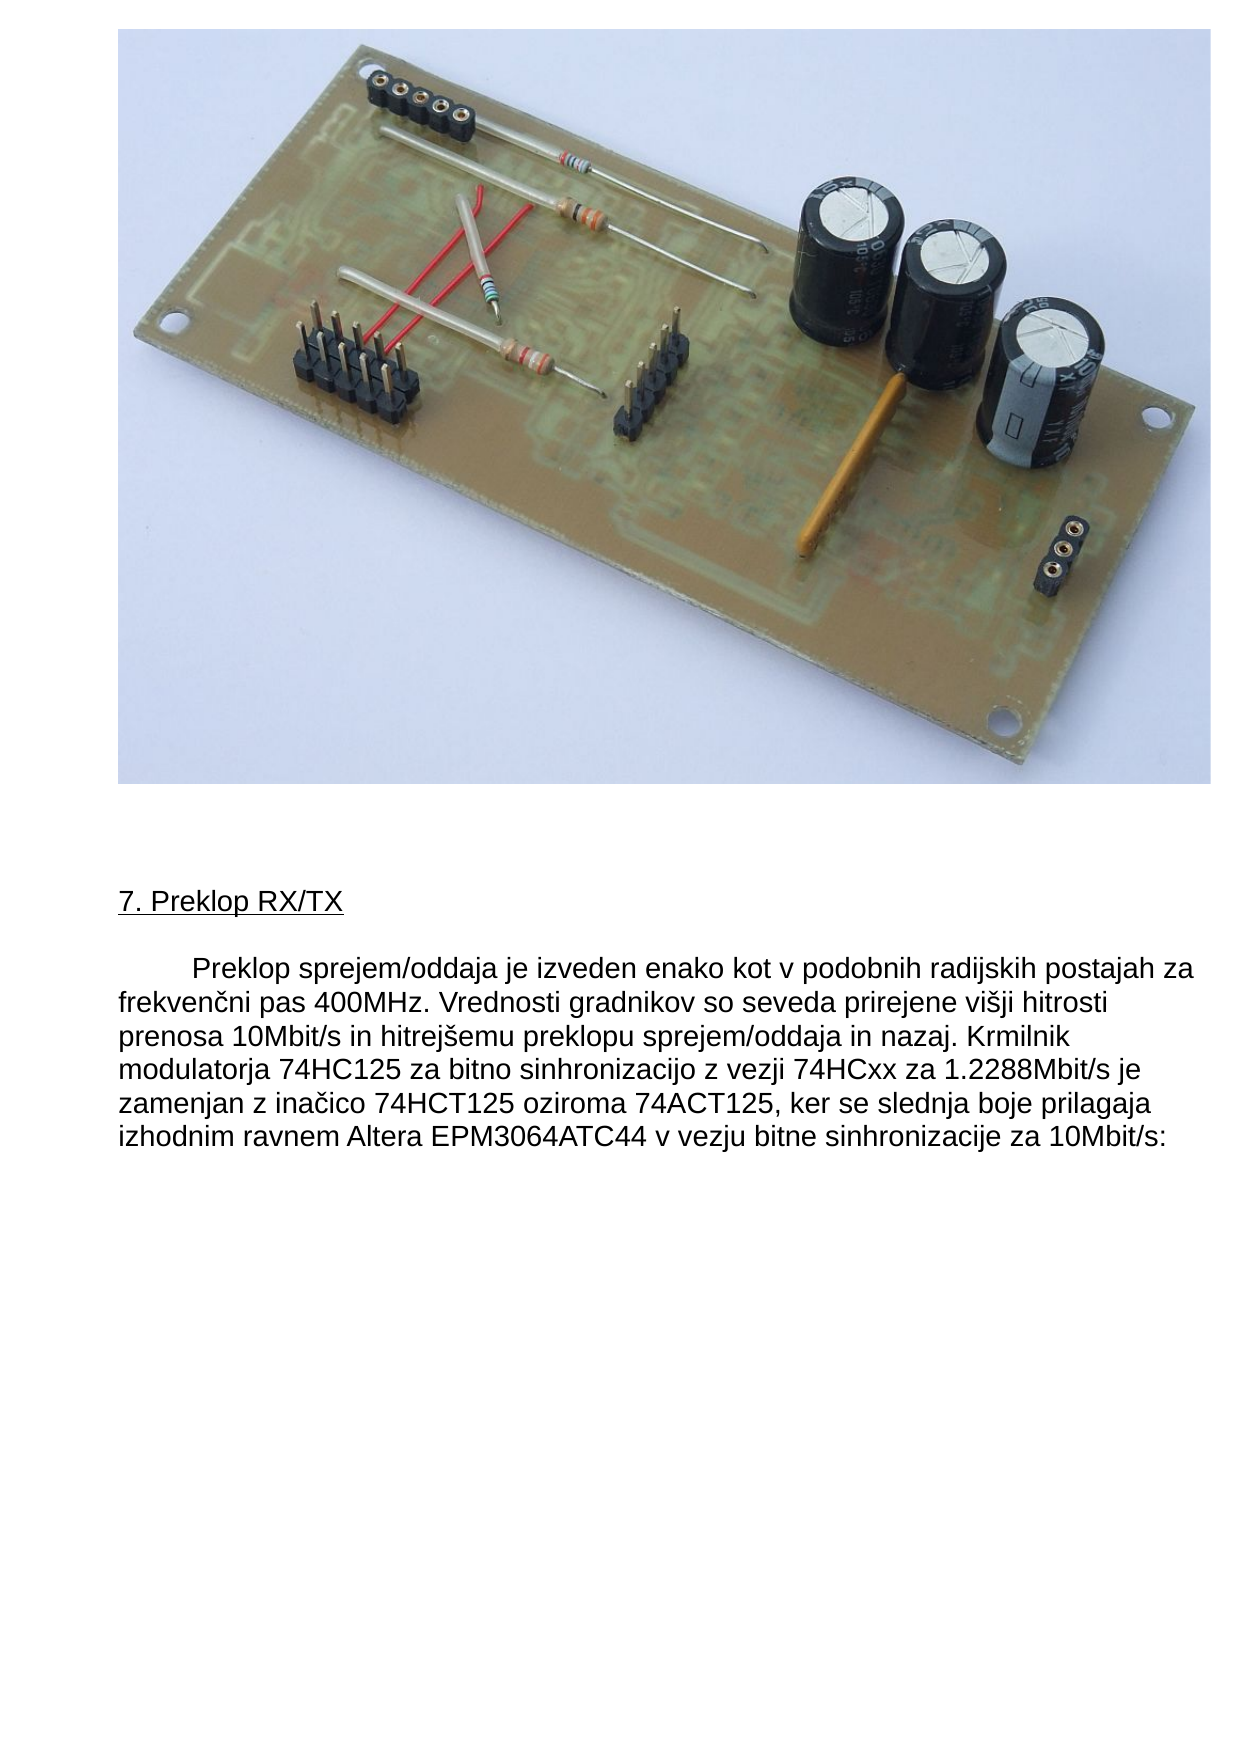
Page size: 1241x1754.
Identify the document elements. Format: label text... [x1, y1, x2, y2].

text 7. Preklop RX/TX [118, 884, 1211, 918]
picture [118, 29, 1211, 784]
text Preklop sprejem/oddaja je izveden enako kot v podobnih radijskih postajah za frekvenčni pas 400MHz. Vrednosti gradnikov so seveda prirejene višji hitrosti prenosa 10Mbit/s in hitrejšemu preklopu sprejem/oddaja in nazaj. Krmilnik modulatorja 74HC125 za bitno sinhronizacijo z vezji 74HCxx za 1.2288Mbit/s je zamenjan z inačico 74HCT125 oziroma 74ACT125, ker se slednja boje prilagaja izhodnim ravnem Altera EPM3064ATC44 v vezju bitne sinhronizacije za 10Mbit/s: [118, 951, 1211, 1153]
